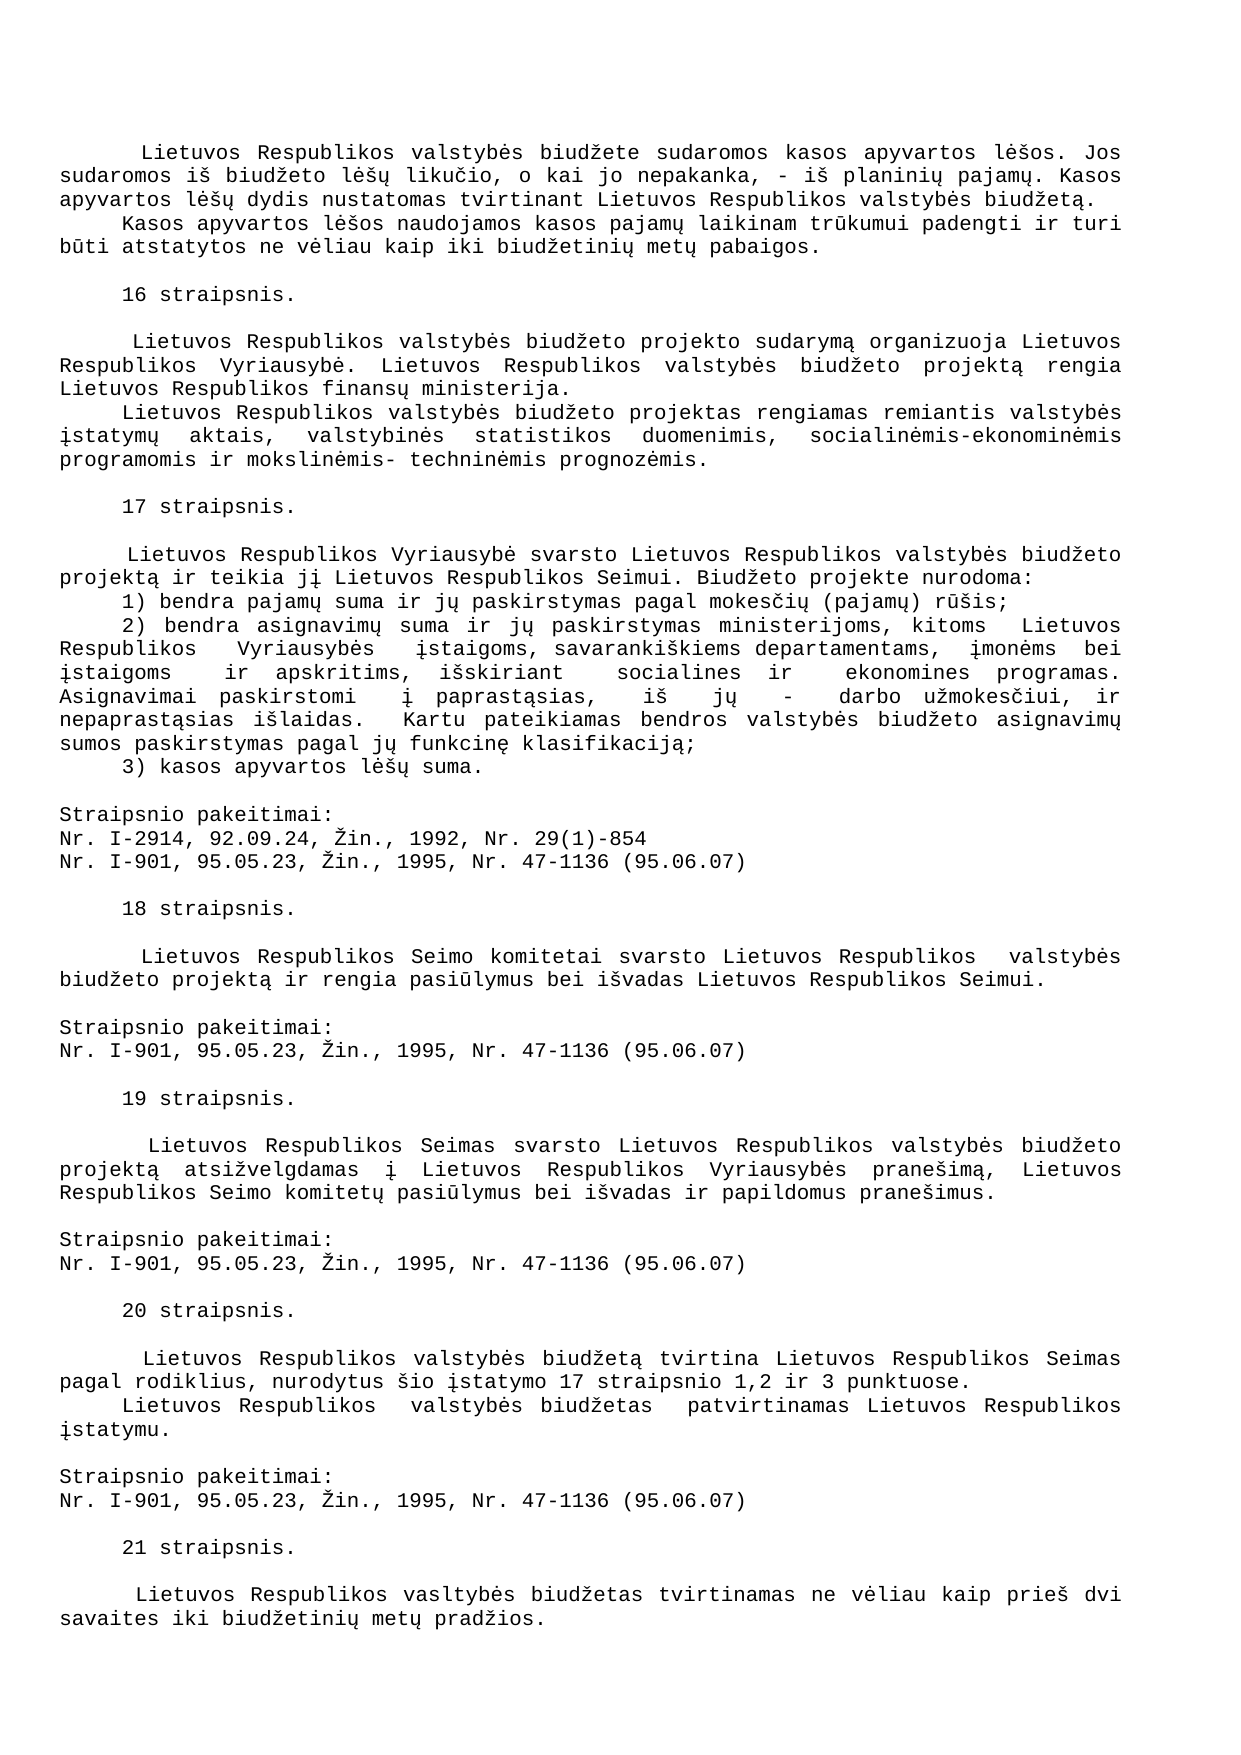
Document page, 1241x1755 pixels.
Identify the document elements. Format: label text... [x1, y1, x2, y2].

text 2) bendra asignavimų suma ir jų paskirstymas ministerijoms, kitoms Lietuvos Respublikos Vyriausybės įstaigoms, savarankiškiems departamentams, įmonėms bei įstaigoms ir apskritims, išskiriant socialines ir ekonomines programas. Asignavimai paskirstomi į paprastąsias, iš jų - darbo užmokesčiui, ir nepaprastąsias išlaidas. Kartu pateikiamas bendros valstybės biudžeto asignavimų sumos paskirstymas pagal jų funkcinę klasifikaciją; [59, 615, 1122, 757]
text Lietuvos Respublikos valstybės biudžetas patvirtinamas Lietuvos Respublikos įstatymu. [59, 1395, 1122, 1442]
text Lietuvos Respublikos Seimo komitetai svarsto Lietuvos Respublikos valstybės biudžeto projektą ir rengia pasiūlymus bei išvadas Lietuvos Respublikos Seimui. [59, 946, 1122, 993]
text 21 straipsnis. [59, 1537, 1122, 1561]
text Straipsnio pakeitimai: [59, 1017, 1122, 1040]
text Nr. I-901, 95.05.23, Žin., 1995, Nr. 47-1136 (95.06.07) [59, 851, 1122, 875]
text Lietuvos Respublikos valstybės biudžete sudaromos kasos apyvartos lėšos. Jos sudaromos iš biudžeto lėšų likučio, o kai jo nepakanka, - iš planinių pajamų. Kasos apyvartos lėšų dydis nustatomas tvirtinant Lietuvos Respublikos valstybės biudžetą. [59, 142, 1122, 213]
text Lietuvos Respublikos Vyriausybė svarsto Lietuvos Respublikos valstybės biudžeto projektą ir teikia jį Lietuvos Respublikos Seimui. Biudžeto projekte nurodoma: [59, 544, 1122, 591]
text Straipsnio pakeitimai: [59, 1229, 1122, 1253]
text 1) bendra pajamų suma ir jų paskirstymas pagal mokesčių (pajamų) rūšis; [59, 591, 1122, 615]
text Straipsnio pakeitimai: [59, 804, 1122, 827]
text Kasos apyvartos lėšos naudojamos kasos pajamų laikinam trūkumui padengti ir turi būti atstatytos ne vėliau kaip iki biudžetinių metų pabaigos. [59, 213, 1122, 260]
text 3) kasos apyvartos lėšų suma. [59, 757, 1122, 780]
text Lietuvos Respublikos Seimas svarsto Lietuvos Respublikos valstybės biudžeto projektą atsižvelgdamas į Lietuvos Respublikos Vyriausybės pranešimą, Lietuvos Respublikos Seimo komitetų pasiūlymus bei išvadas ir papildomus pranešimus. [59, 1135, 1122, 1206]
text 16 straipsnis. [59, 284, 1122, 307]
text 20 straipsnis. [59, 1300, 1122, 1324]
text Lietuvos Respublikos valstybės biudžeto projekto sudarymą organizuoja Lietuvos Respublikos Vyriausybė. Lietuvos Respublikos valstybės biudžeto projektą rengia Lietuvos Respublikos finansų ministerija. [59, 331, 1122, 402]
text 17 straipsnis. [59, 496, 1122, 520]
text Nr. I-901, 95.05.23, Žin., 1995, Nr. 47-1136 (95.06.07) [59, 1489, 1122, 1513]
text Lietuvos Respublikos valstybės biudžeto projektas rengiamas remiantis valstybės įstatymų aktais, valstybinės statistikos duomenimis, socialinėmis-ekonominėmis programomis ir mokslinėmis- techninėmis prognozėmis. [59, 402, 1122, 473]
text Nr. I-2914, 92.09.24, Žin., 1992, Nr. 29(1)-854 [59, 827, 1122, 851]
text Nr. I-901, 95.05.23, Žin., 1995, Nr. 47-1136 (95.06.07) [59, 1040, 1122, 1064]
text Straipsnio pakeitimai: [59, 1466, 1122, 1489]
text Nr. I-901, 95.05.23, Žin., 1995, Nr. 47-1136 (95.06.07) [59, 1253, 1122, 1277]
text Lietuvos Respublikos valstybės biudžetą tvirtina Lietuvos Respublikos Seimas pagal rodiklius, nurodytus šio įstatymo 17 straipsnio 1,2 ir 3 punktuose. [59, 1348, 1122, 1395]
text 18 straipsnis. [59, 898, 1122, 922]
text Lietuvos Respublikos vasltybės biudžetas tvirtinamas ne vėliau kaip prieš dvi savaites iki biudžetinių metų pradžios. [59, 1584, 1122, 1631]
text 19 straipsnis. [59, 1088, 1122, 1111]
